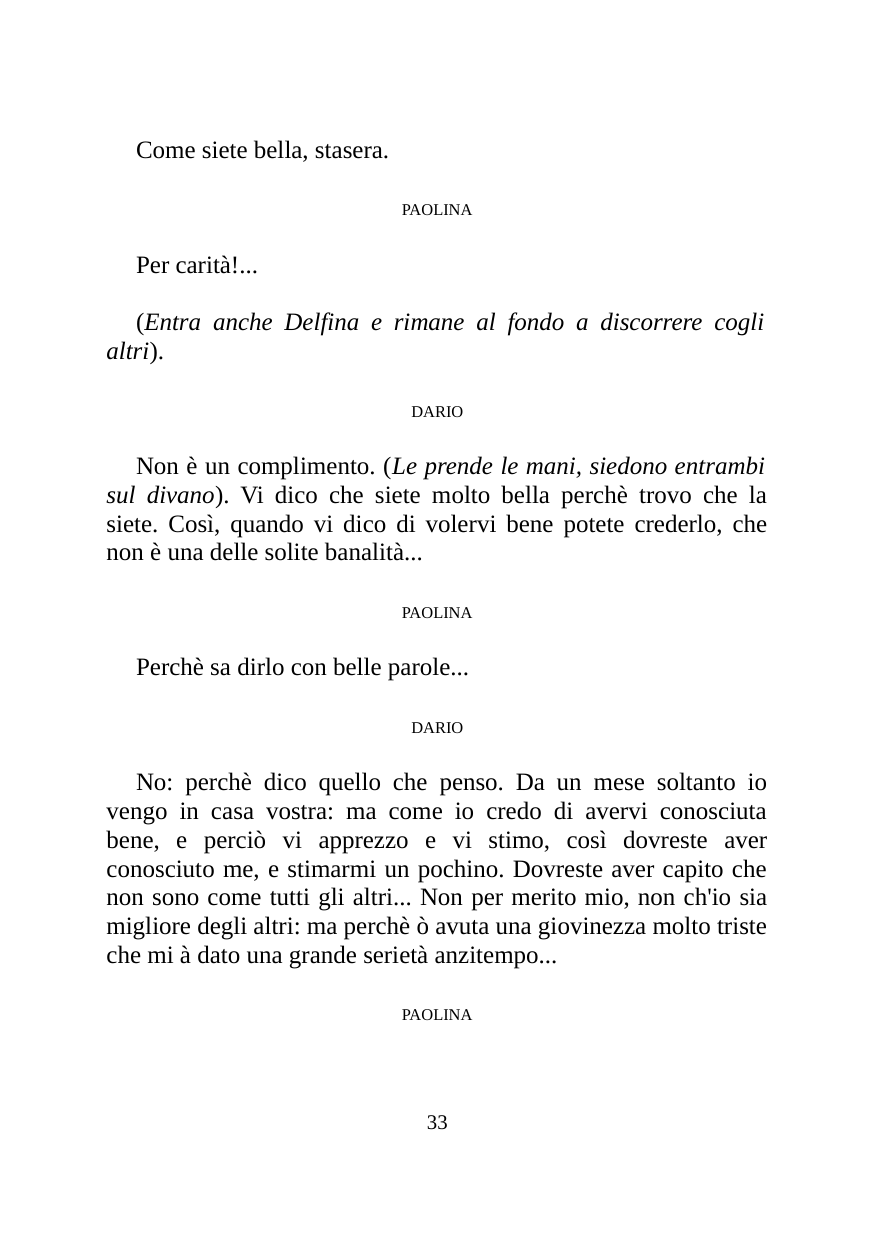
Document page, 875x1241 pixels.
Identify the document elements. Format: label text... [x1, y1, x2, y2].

text dario [106, 394, 768, 422]
text Per carità!... [106, 250, 768, 279]
text dario [106, 710, 768, 739]
text Perchè sa dirlo con belle parole... [106, 652, 768, 681]
text No: perchè dico quello che penso. Da un mese soltanto io vengo in casa vostra: ma come io credo di avervi conosciuta bene, e perciò vi apprezzo e vi stimo, così dovreste aver conosciuto me, e stimarmi un pochino. Dovreste aver capito che non sono come tutti gli altri... Non per merito mio, non ch'io sia migliore degli altri: ma perchè ò avuta una giovinezza molto triste che mi à dato una grande serietà anzitempo... [106, 767, 768, 969]
text Non è un complimento. (Le prende le mani, siedono entrambi sul divano). Vi dico che siete molto bella perchè trovo che la siete. Così, quando vi dico di volervi bene potete crederlo, che non è una delle solite banalità... [106, 451, 768, 566]
text paolina [106, 192, 768, 221]
text (Entra anche Delfina e rimane al fondo a discorrere cogli altri). [106, 307, 768, 365]
text paolina [106, 595, 768, 624]
text paolina [106, 997, 768, 1026]
text Come siete bella, stasera. [106, 135, 768, 164]
